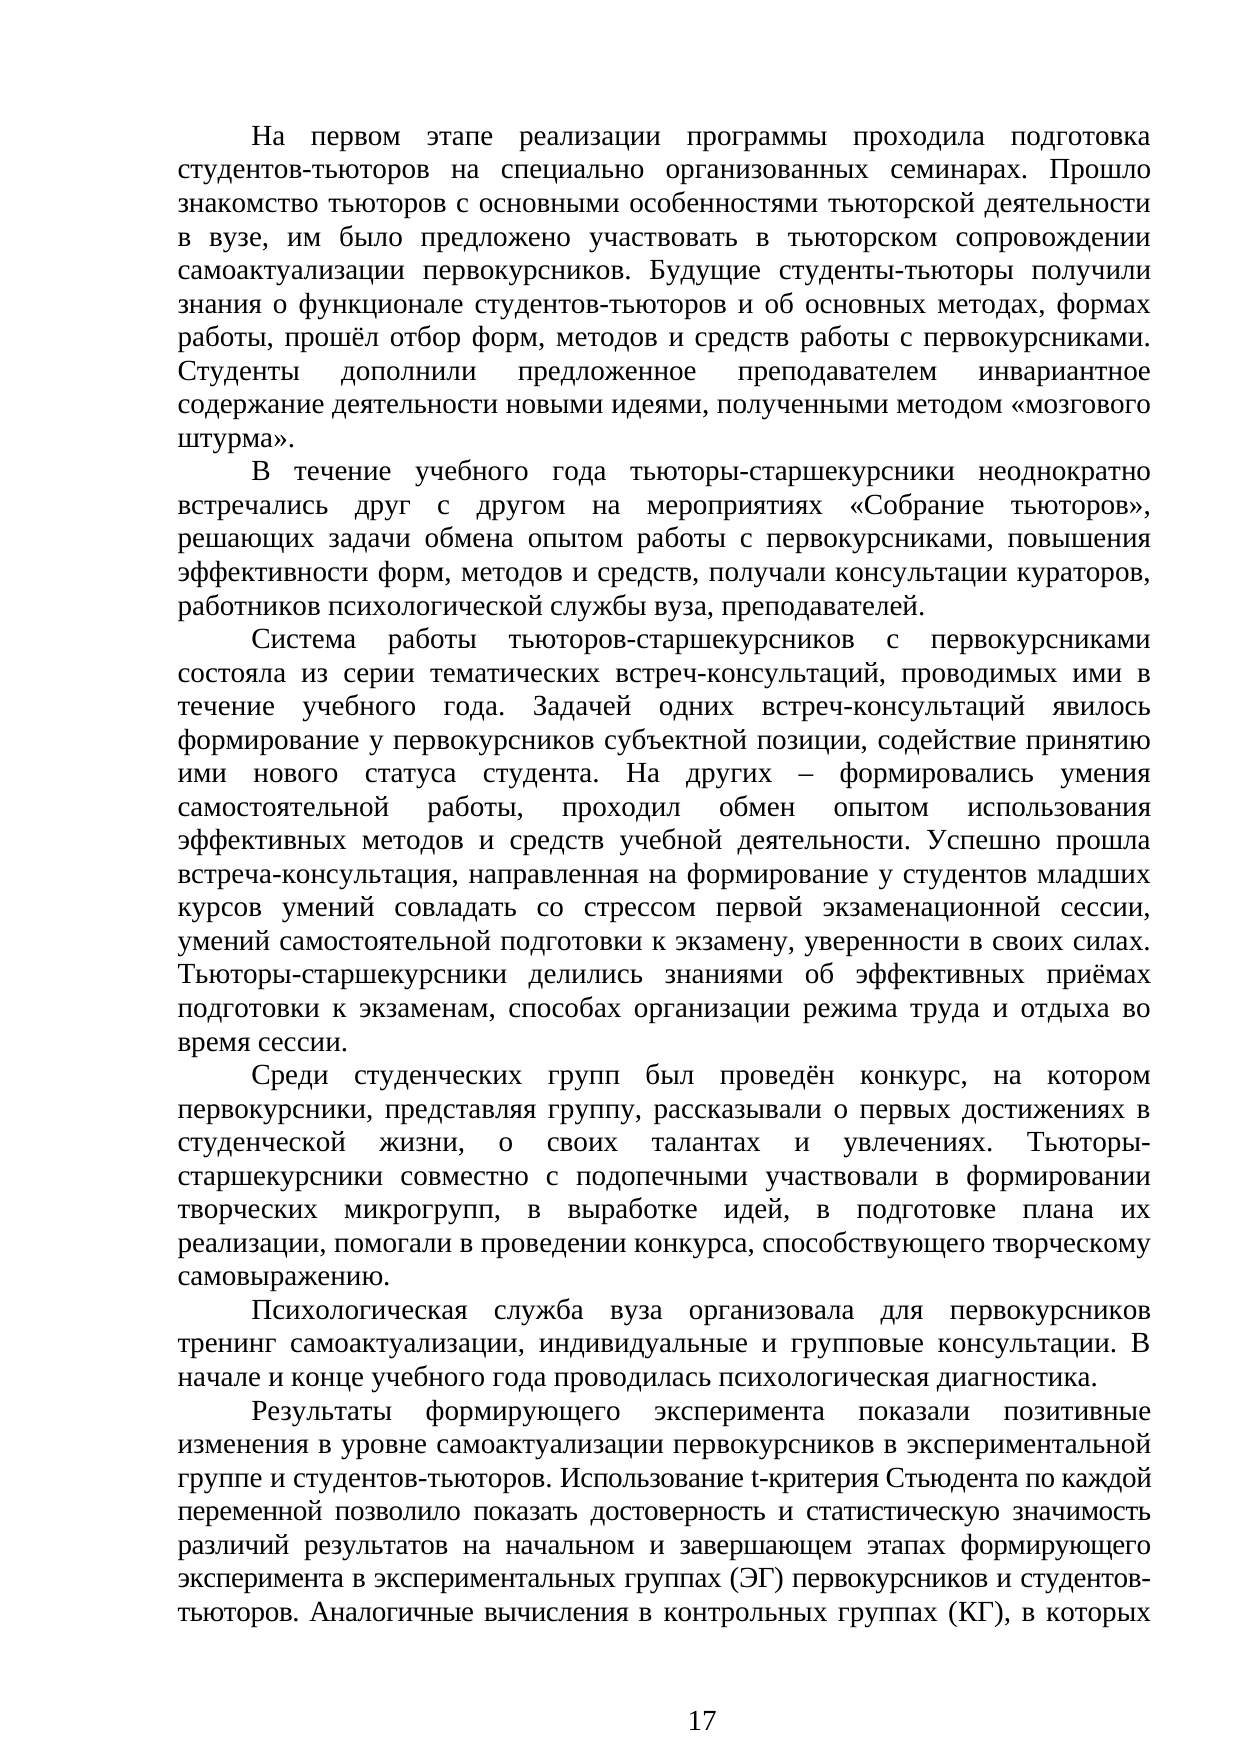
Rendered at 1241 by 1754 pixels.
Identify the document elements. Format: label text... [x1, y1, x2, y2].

text Среди студенческих групп был проведён конкурс, на котором первокурсники, представляя группу, рассказывали о первых достижениях в студенческой жизни, о своих талантах и увлечениях. Тьюторы-старшекурсники совместно с подопечными участвовали в формировании творческих микрогрупп, в выработке идей, в подготовке плана их реализации, помогали в проведении конкурса, способствующего творческому самовыражению. [177, 1057, 1152, 1292]
text На первом этапе реализации программы проходила подготовка студентов-тьюторов на специально организованных семинарах. Прошло знакомство тьюторов с основными особенностями тьюторской деятельности в вузе, им было предложено участвовать в тьюторском сопровождении самоактуализации первокурсников. Будущие студенты-тьюторы получили знания о функционале студентов-тьюторов и об основных методах, формах работы, прошёл отбор форм, методов и средств работы с первокурсниками. Студенты дополнили предложенное преподавателем инвариантное содержание деятельности новыми идеями, полученными методом «мозгового штурма». [177, 118, 1152, 453]
text Результаты формирующего эксперимента показали позитивные изменения в уровне самоактуализации первокурсников в экспериментальной группе и студентов-тьюторов. Использование t-критерия Стьюдента по каждой переменной позволило показать достоверность и статистическую значимость различий результатов на начальном и завершающем этапах формирующего эксперимента в экспериментальных группах (ЭГ) первокурсников и студентов-тьюторов. Аналогичные вычисления в контрольных группах (КГ), в которых [177, 1393, 1152, 1627]
text В течение учебного года тьюторы-старшекурсники неоднократно встречались друг с другом на мероприятиях «Собрание тьюторов», решающих задачи обмена опытом работы с первокурсниками, повышения эффективности форм, методов и средств, получали консультации кураторов, работников психологической службы вуза, преподавателей. [177, 453, 1152, 621]
text Система работы тьюторов-старшекурсников с первокурсниками состояла из серии тематических встреч-консультаций, проводимых ими в течение учебного года. Задачей одних встреч-консультаций явилось формирование у первокурсников субъектной позиции, содействие принятию ими нового статуса студента. На других – формировались умения самостоятельной работы, проходил обмен опытом использования эффективных методов и средств учебной деятельности. Успешно прошла встреча-консультация, направленная на формирование у студентов младших курсов умений совладать со стрессом первой экзаменационной сессии, умений самостоятельной подготовки к экзамену, уверенности в своих силах. Тьюторы-старшекурсники делились знаниями об эффективных приёмах подготовки к экзаменам, способах организации режима труда и отдыха во время сессии. [177, 621, 1152, 1057]
text Психологическая служба вуза организовала для первокурсников тренинг самоактуализации, индивидуальные и групповые консультации. В начале и конце учебного года проводилась психологическая диагностика. [177, 1292, 1152, 1393]
